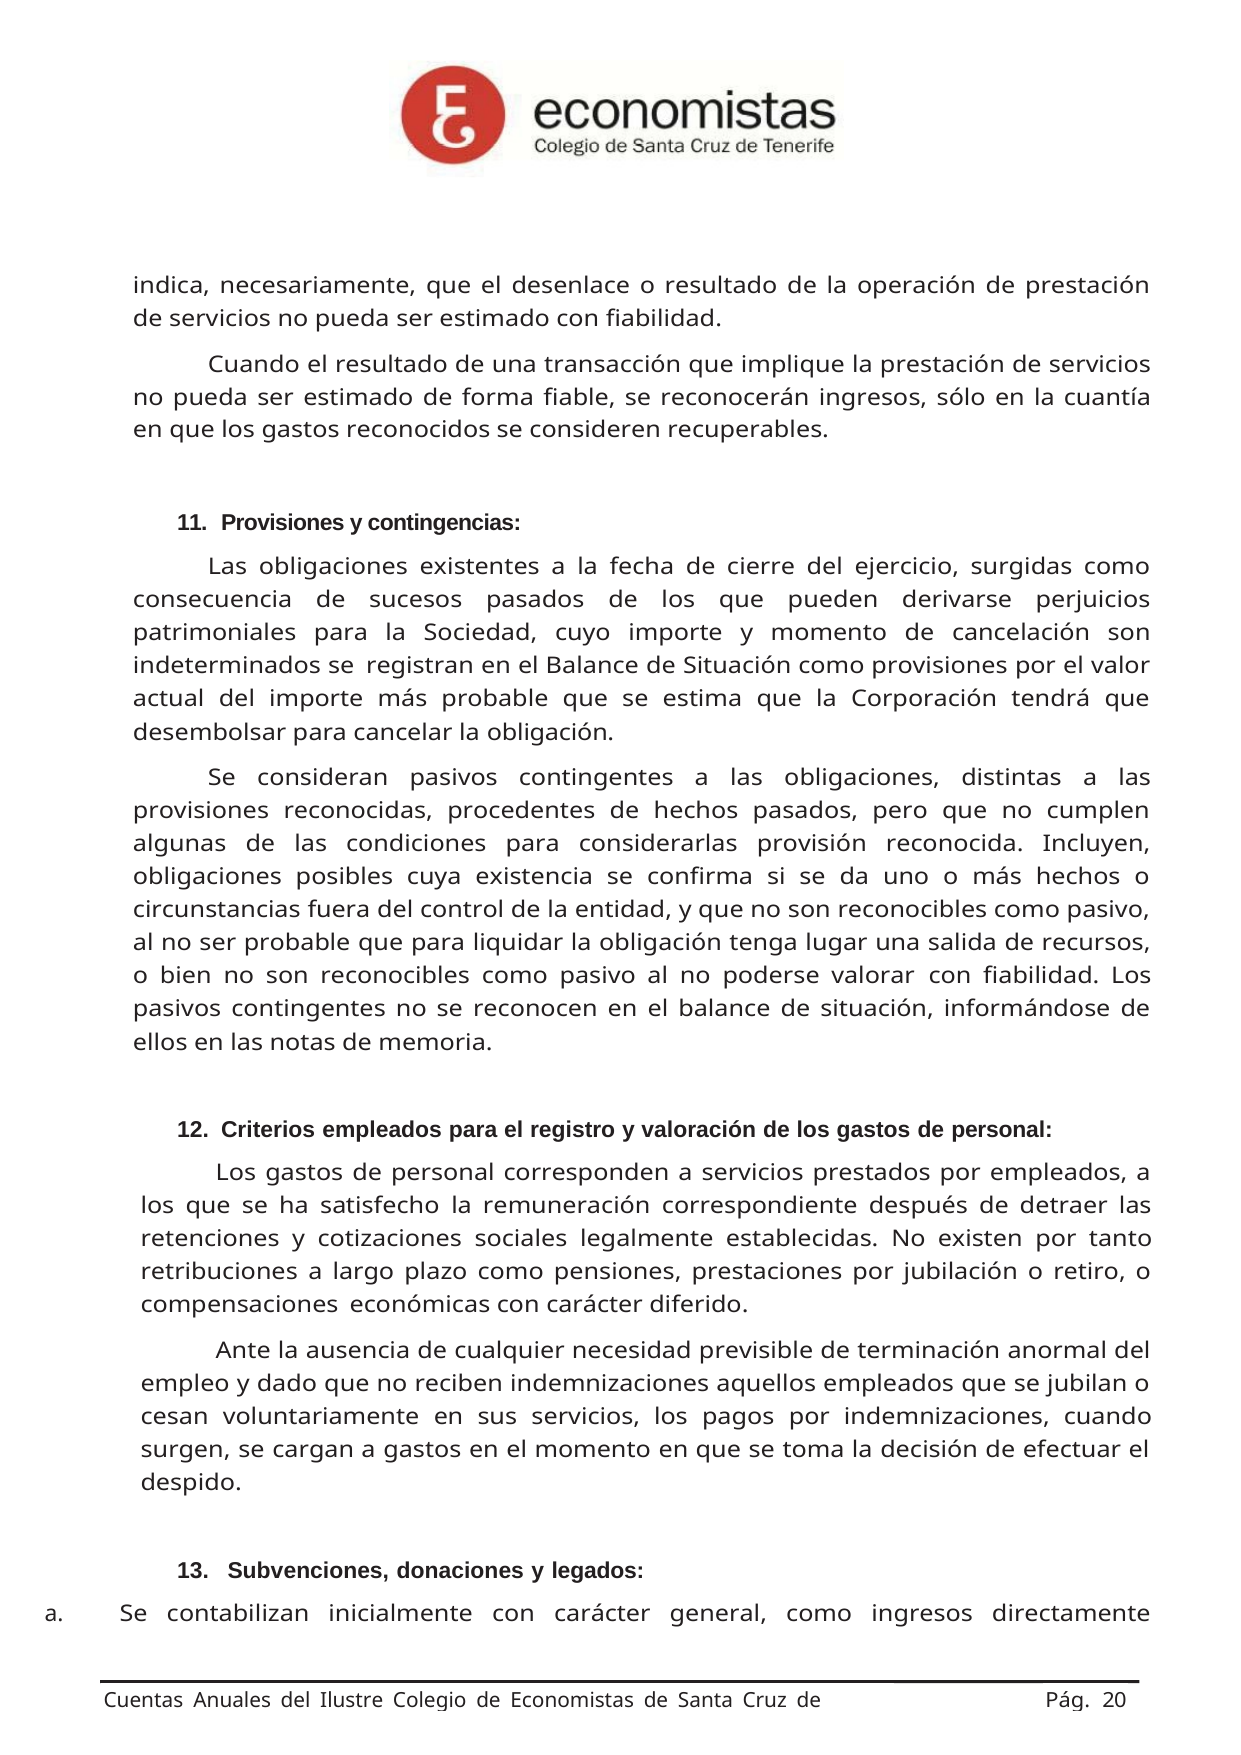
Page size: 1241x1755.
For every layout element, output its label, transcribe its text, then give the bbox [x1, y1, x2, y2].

list Subvenciones, donaciones y legados: [177, 1557, 1241, 1583]
text Las obligaciones existentes a la fecha de cierre del ejercicio, surgidas como consecuencia de sucesos pasados de los que pueden derivarse perjuicios patrimoniales para la Sociedad, cuyo importe y momento de cancelación son indeterminados se registran en el Balance de Situación como provisiones por el valor actual del importe más probable que se estima que la Corporación tendrá que desembolsar para cancelar la obligación. [133, 550, 1152, 747]
text Se consideran pasivos contingentes a las obligaciones, distintas a las provisiones reconocidas, procedentes de hechos pasados, pero que no cumplen algunas de las condiciones para considerarlas provisión reconocida. Incluyen, obligaciones posibles cuya existencia se confirma si se da uno o más hechos o circunstancias fuera del control de la entidad, y que no son reconocibles como pasivo, al no ser probable que para liquidar la obligación tenga lugar una salida de recursos, o bien no son reconocibles como pasivo al no poderse valorar con fiabilidad. Los pasivos contingentes no se reconocen en el balance de situación, informándose de ellos en las notas de memoria. [133, 760, 1152, 1057]
text indica, necesariamente, que el desenlace o resultado de la operación de prestación de servicios no pueda ser estimado con fiabilidad. [133, 269, 1151, 333]
text Ante la ausencia de cualquier necesidad previsible de terminación anormal del empleo y dado que no reciben indemnizaciones aquellos empleados que se jubilan o cesan voluntariamente en sus servicios, los pagos por indemnizaciones, cuando surgen, se cargan a gastos en el momento en que se toma la decisión de efectuar el despido. [140, 1334, 1152, 1497]
list Criterios empleados para el registro y valoración de los gastos de personal: [177, 1116, 1241, 1142]
list Provisiones y contingencias: [177, 509, 1241, 536]
list Se contabilizan inicialmente con carácter general, como ingresos directamente [44, 1597, 1152, 1628]
text Los gastos de personal corresponden a servicios prestados por empleados, a los que se ha satisfecho la remuneración correspondiente después de detraer las retenciones y cotizaciones sociales legalmente establecidas. No existen por tanto retribuciones a largo plazo como pensiones, prestaciones por jubilación o retiro, o compensaciones económicas con carácter diferido. [140, 1156, 1152, 1319]
text Cuando el resultado de una transacción que implique la prestación de servicios no pueda ser estimado de forma fiable, se reconocerán ingresos, sólo en la cuantía en que los gastos reconocidos se consideren recuperables. [133, 348, 1152, 444]
